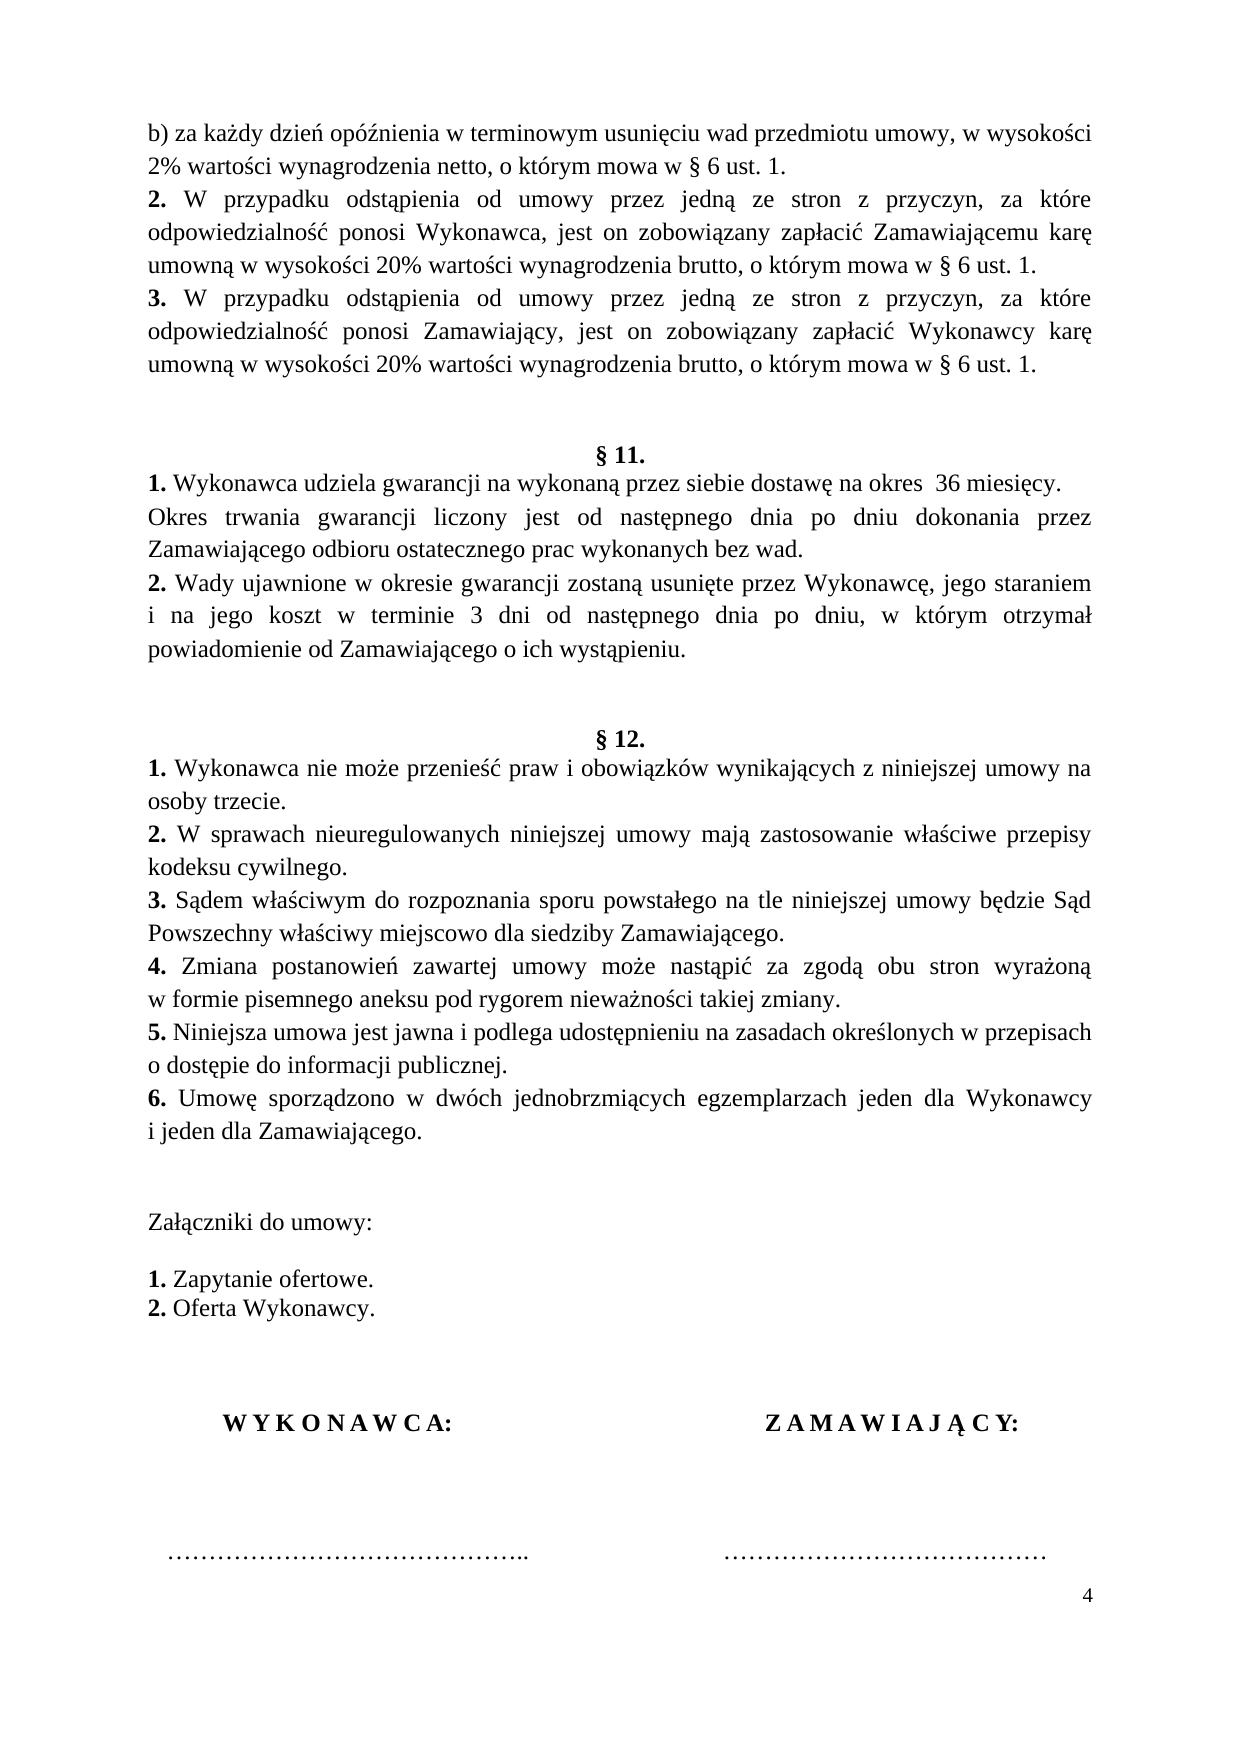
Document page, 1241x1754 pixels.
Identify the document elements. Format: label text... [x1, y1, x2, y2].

text § 11. [148, 440, 1093, 468]
text 2. W sprawach nieuregulowanych niniejszej umowy mają zastosowanie właściwe przepisy kodeksu cywilnego. [148, 819, 1093, 881]
text 3. W przypadku odstąpienia od umowy przez jedną ze stron z przyczyn, za które odpowiedzialność ponosi Zamawiający, jest on zobowiązany zapłacić Wykonawcy karę umowną w wysokości 20% wartości wynagrodzenia brutto, o którym mowa w § 6 ust. 1. [148, 283, 1093, 378]
text 6. Umowę sporządzono w dwóch jednobrzmiących egzemplarzach jeden dla Wykonawcy i jeden dla Zamawiającego. [148, 1083, 1093, 1145]
text 2. W przypadku odstąpienia od umowy przez jedną ze stron z przyczyn, za które odpowiedzialność ponosi Wykonawca, jest on zobowiązany zapłacić Zamawiającemu karę umowną w wysokości 20% wartości wynagrodzenia brutto, o którym mowa w § 6 ust. 1. [148, 184, 1093, 279]
text 2. Oferta Wykonawcy. [148, 1293, 1093, 1322]
text 4. Zmiana postanowień zawartej umowy może nastąpić za zgodą obu stron wyrażoną w formie pisemnego aneksu pod rygorem nieważności takiej zmiany. [148, 951, 1093, 1013]
text § 12. [148, 724, 1093, 753]
text 5. Niniejsza umowa jest jawna i podlega udostępnieniu na zasadach określonych w przepisach o dostępie do informacji publicznej. [148, 1017, 1093, 1079]
text 3. Sądem właściwym do rozpoznania sporu powstałego na tle niniejszej umowy będzie Sąd Powszechny właściwy miejscowo dla siedziby Zamawiającego. [148, 885, 1093, 947]
text 1. Wykonawca udziela gwarancji na wykonaną przez siebie dostawę na okres 36 miesięcy. [148, 468, 1093, 497]
text …………………………………….. ………………………………… [148, 1536, 1093, 1564]
text 1. Wykonawca nie może przenieść praw i obowiązków wynikających z niniejszej umowy na osoby trzecie. [148, 753, 1093, 815]
text 1. Zapytanie ofertowe. [148, 1264, 1093, 1293]
text Okres trwania gwarancji liczony jest od następnego dnia po dniu dokonania przez Zamawiającego odbioru ostatecznego prac wykonanych bez wad. [148, 502, 1093, 563]
text 2. Wady ujawnione w okresie gwarancji zostaną usunięte przez Wykonawcę, jego staraniem i na jego koszt w terminie 3 dni od następnego dnia po dniu, w którym otrzymał powiadomienie od Zamawiającego o ich wystąpieniu. [148, 568, 1093, 662]
text Załączniki do umowy: [148, 1207, 1093, 1235]
text b) za każdy dzień opóźnienia w terminowym usunięciu wad przedmiotu umowy, w wysokości 2% wartości wynagrodzenia netto, o którym mowa w § 6 ust. 1. [148, 118, 1093, 180]
text W Y K O N A W C A: Z A M A W I A J Ą C Y: [148, 1408, 1093, 1437]
